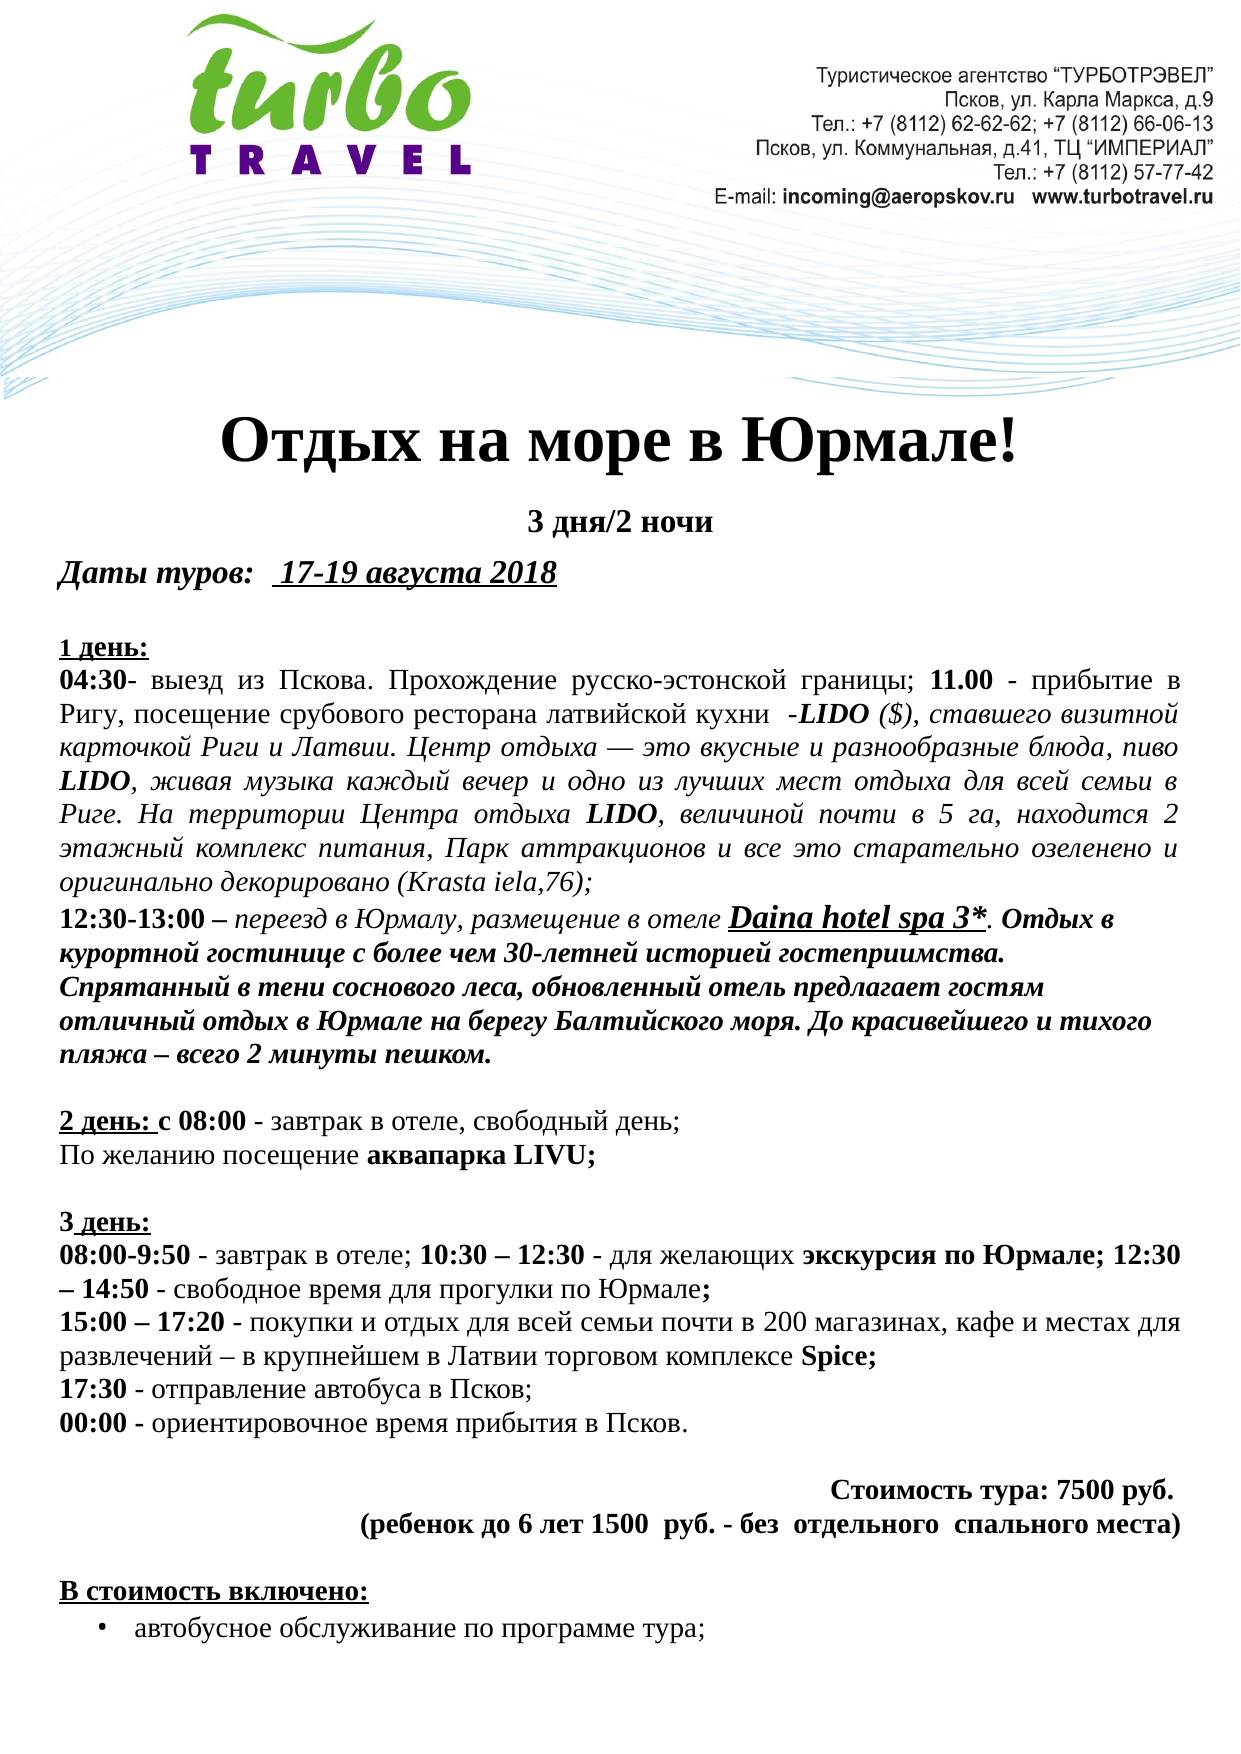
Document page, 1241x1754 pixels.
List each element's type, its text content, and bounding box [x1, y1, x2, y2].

text 08:00-9:50 - завтрак в отеле; 10:30 – 12:30 - для желающих экскурсия по Юрмале; 12:30 – 14:50 - свободное время для прогулки по Юрмале; [59, 1237, 1181, 1304]
text В стоимость включено: [59, 1573, 1181, 1606]
text Отдых на море в Юрмале! [59, 400, 1181, 476]
text 1 день: [59, 629, 1181, 662]
text (ребенок до 6 лет 1500 руб. - без отдельного спального места) [59, 1506, 1181, 1539]
text 04:30- выезд из Пскова. Прохождение русско-эстонской границы; 11.00 - прибытие в Ригу, посещение срубового ресторана латвийской кухни -LIDO ($), ставшего визитной карточкой Риги и Латвии. Центр отдыха — это вкусные и разнообразные блюда, пиво LIDO, живая музыка каждый вечер и одно из лучших мест отдыха для всей семьи в Риге. На территории Центра отдыха LIDO, величиной почти в 5 га, находится 2 этажный комплекс питания, Парк аттракционов и все это старательно озеленено и оригинально декорировано (Krasta iela,76); [59, 662, 1181, 897]
text 17:30 - отправление автобуса в Псков; [59, 1372, 1181, 1405]
text 12:30-13:00 – переезд в Юрмалу, размещение в отеле Daina hotel spa 3*. Отдых в [59, 897, 1181, 936]
list автобусное обслуживание по программе тура; [97, 1606, 1181, 1646]
text 3 дня/2 ночи [59, 501, 1181, 540]
text По желанию посещение аквапарка LIVU; [59, 1137, 1181, 1170]
text 00:00 - ориентировочное время прибытия в Псков. [59, 1405, 1181, 1439]
text Стоимость тура: 7500 руб. [59, 1472, 1181, 1506]
text 3 день: [59, 1204, 1181, 1237]
text курортной гостинице с более чем 30-летней историей гостеприимства. Спрятанный в тени соснового леса, обновленный отель предлагает гостям отличный отдых в Юрмале на берегу Балтийского моря. До красивейшего и тихого пляжа – всего 2 минуты пешком. [59, 936, 1181, 1070]
text 15:00 – 17:20 - покупки и отдых для всей семьи почти в 200 магазинах, кафе и местах для развлечений – в крупнейшем в Латвии торговом комплексе Spice; [59, 1304, 1181, 1372]
text 2 день: с 08:00 - завтрак в отеле, свободный день; [59, 1103, 1181, 1137]
picture [0, 14, 1241, 400]
text Даты туров: 17-19 августа 2018 [59, 552, 1181, 591]
